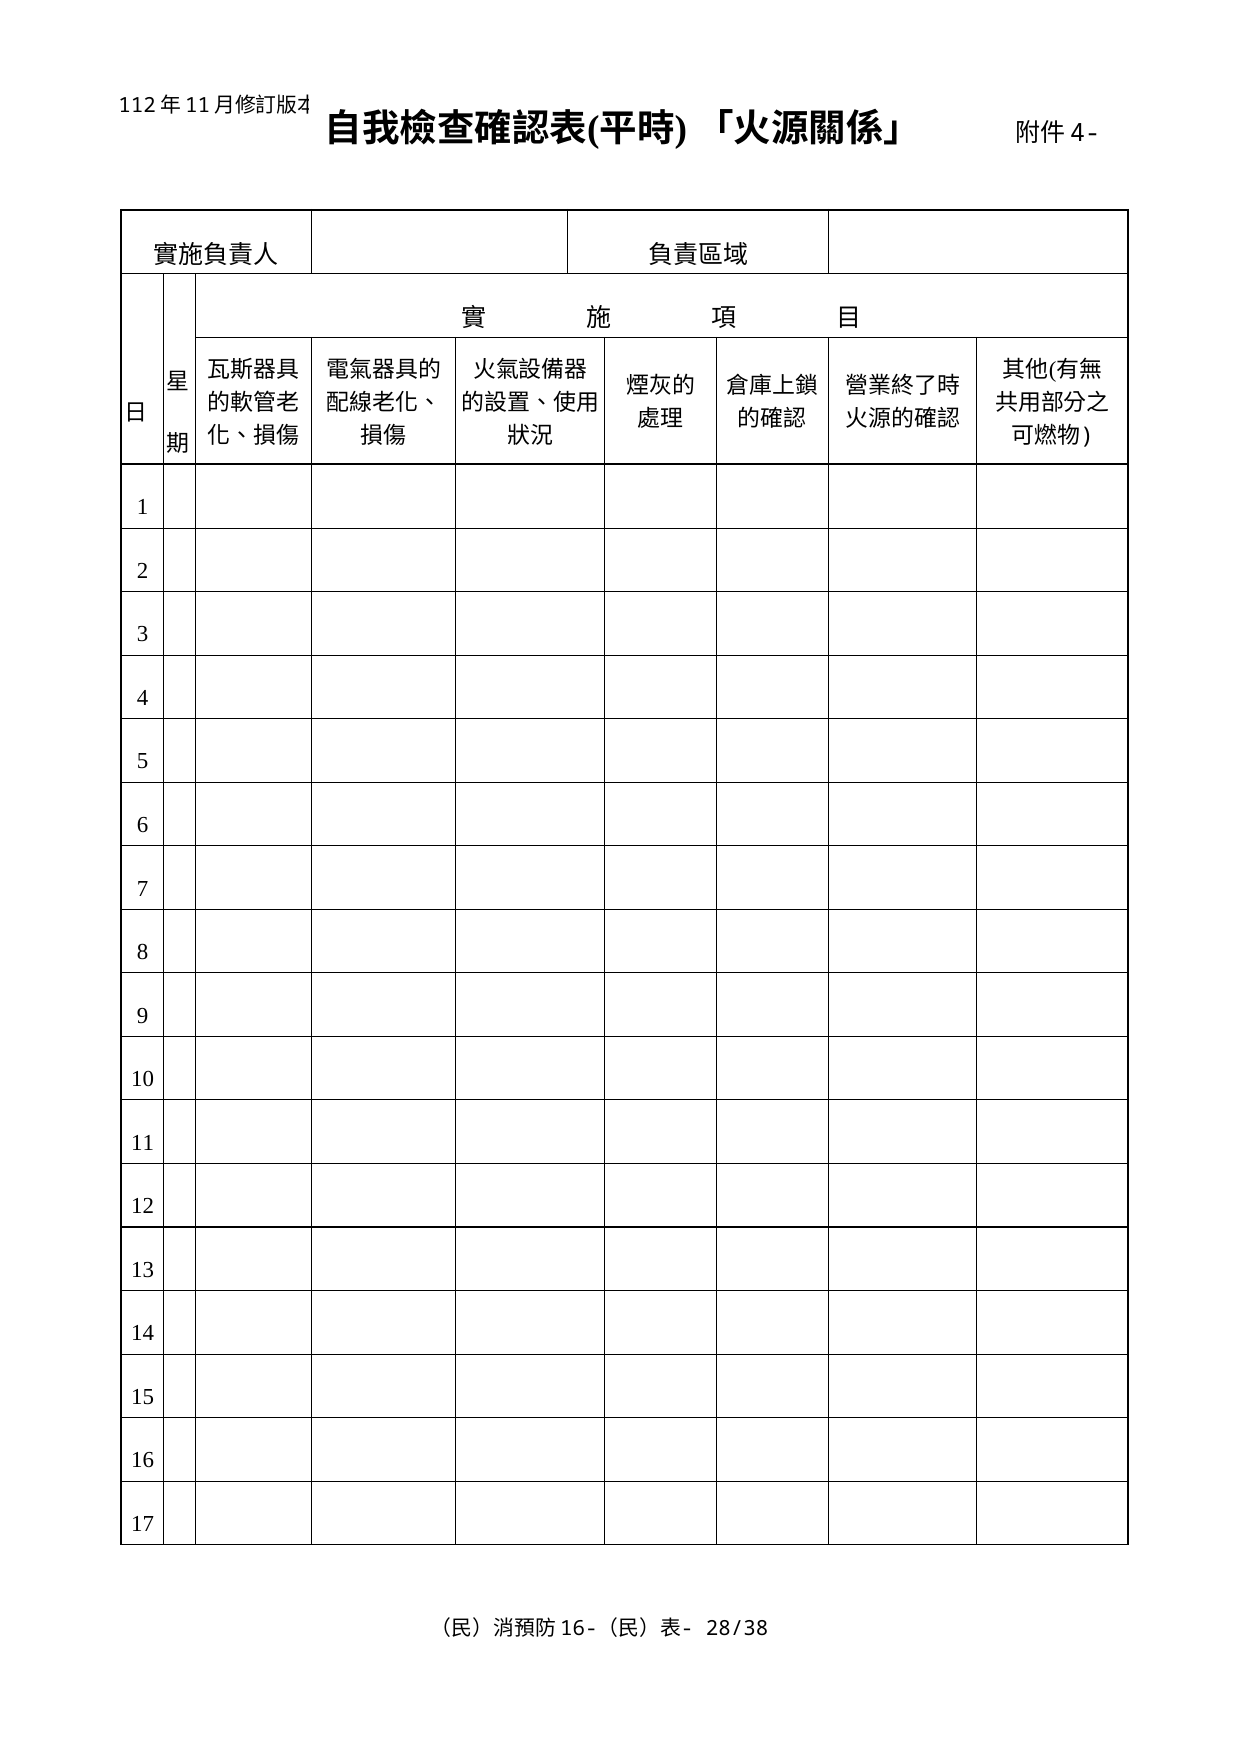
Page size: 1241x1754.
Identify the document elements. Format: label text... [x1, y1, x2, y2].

table_cell [312, 846, 455, 909]
table_cell 12 [122, 1164, 163, 1226]
table_cell [196, 846, 311, 909]
table_cell [717, 529, 828, 591]
table_cell 9 [122, 973, 163, 1036]
table_cell [605, 592, 716, 654]
table_cell [196, 1228, 311, 1290]
table_cell [456, 465, 604, 527]
table_cell [196, 529, 311, 591]
table_cell [977, 1164, 1127, 1226]
table_cell 實 施 項 目 [196, 274, 1127, 337]
table_cell 2 [122, 529, 163, 591]
table_cell [312, 910, 455, 972]
table_cell [196, 1164, 311, 1226]
table_cell 6 [122, 783, 163, 845]
table_cell [312, 529, 455, 591]
table_cell [829, 910, 976, 972]
table_cell [312, 1482, 455, 1544]
table_cell [312, 1164, 455, 1226]
table_cell [456, 1164, 604, 1226]
table_cell [196, 465, 311, 527]
table_cell [977, 465, 1127, 527]
table_cell [977, 529, 1127, 591]
table_cell [456, 1418, 604, 1481]
table_cell 3 [122, 592, 163, 654]
table_cell [717, 465, 828, 527]
table_cell [977, 719, 1127, 782]
table_cell [312, 1291, 455, 1353]
table_cell [164, 1228, 195, 1290]
table_cell 14 [122, 1291, 163, 1353]
table_cell [164, 592, 195, 654]
table_cell [717, 846, 828, 909]
table_cell [605, 973, 716, 1036]
table_cell [605, 529, 716, 591]
table_header 負責區域 [568, 211, 828, 273]
table_cell [717, 910, 828, 972]
table_cell [196, 1100, 311, 1163]
table_cell [456, 1037, 604, 1099]
table_cell [829, 719, 976, 782]
table_cell [196, 1037, 311, 1099]
table_cell [717, 719, 828, 782]
table_cell [605, 1355, 716, 1417]
table_cell [456, 1291, 604, 1353]
table_cell 營業終了時 火源的確認 [829, 338, 976, 463]
table_cell [164, 1037, 195, 1099]
table_cell [312, 592, 455, 654]
table_cell [829, 783, 976, 845]
table_cell 11 [122, 1100, 163, 1163]
table_cell [829, 465, 976, 527]
table_cell [196, 1482, 311, 1544]
table_cell [456, 656, 604, 718]
table_cell [312, 783, 455, 845]
table_cell [605, 1418, 716, 1481]
table_cell [829, 1100, 976, 1163]
table_cell 15 [122, 1355, 163, 1417]
table_cell [977, 910, 1127, 972]
table_cell [164, 1418, 195, 1481]
table_cell [456, 783, 604, 845]
table_cell [605, 465, 716, 527]
table_cell 煙灰的 處理 [605, 338, 716, 463]
table_cell [164, 973, 195, 1036]
table_cell [456, 719, 604, 782]
table_cell [977, 1100, 1127, 1163]
table_cell [829, 973, 976, 1036]
table_cell [196, 592, 311, 654]
table_cell [829, 656, 976, 718]
table_cell [164, 1164, 195, 1226]
table_cell [196, 1355, 311, 1417]
table_cell [717, 1164, 828, 1226]
table_cell [312, 1037, 455, 1099]
table_cell [717, 1228, 828, 1290]
table_cell [977, 1482, 1127, 1544]
table_cell [456, 973, 604, 1036]
table_cell [717, 1037, 828, 1099]
table_cell 星期 [164, 337, 195, 463]
table_cell [605, 1291, 716, 1353]
table_cell [605, 656, 716, 718]
table_cell 8 [122, 910, 163, 972]
table_cell [829, 1482, 976, 1544]
table_cell [456, 910, 604, 972]
table_cell [605, 1164, 716, 1226]
table_cell [977, 1037, 1127, 1099]
table_cell [605, 719, 716, 782]
table_cell 10 [122, 1037, 163, 1099]
table_cell 電氣器具的 配線老化、 損傷 [312, 338, 455, 463]
table_cell [164, 529, 195, 591]
table_cell [717, 1482, 828, 1544]
table_cell [164, 910, 195, 972]
table_cell [456, 1100, 604, 1163]
table_cell [164, 656, 195, 718]
table_cell [312, 719, 455, 782]
table_cell [196, 910, 311, 972]
table_cell 5 [122, 719, 163, 782]
table_cell 1 [122, 465, 163, 527]
table_cell [717, 973, 828, 1036]
table_cell [456, 529, 604, 591]
table_cell [829, 1418, 976, 1481]
table_cell [196, 656, 311, 718]
table_cell [164, 1482, 195, 1544]
table_cell [829, 1164, 976, 1226]
table_cell [312, 465, 455, 527]
table_header [829, 211, 1127, 273]
table_cell [164, 1291, 195, 1353]
table_cell [312, 1100, 455, 1163]
table_cell [977, 846, 1127, 909]
table_cell [196, 1418, 311, 1481]
table_cell [122, 274, 163, 337]
table_cell 17 [122, 1482, 163, 1544]
table_cell [456, 1355, 604, 1417]
table_cell [977, 783, 1127, 845]
table_cell [829, 592, 976, 654]
table_cell [164, 846, 195, 909]
table_cell 倉庫上鎖 的確認 [717, 338, 828, 463]
table_header [312, 211, 567, 273]
table_cell [196, 719, 311, 782]
table_cell [312, 1418, 455, 1481]
table_cell [829, 1291, 976, 1353]
table_cell [829, 1355, 976, 1417]
table_cell [456, 846, 604, 909]
table_cell [196, 1291, 311, 1353]
table_header 實施負責人 [122, 211, 311, 273]
table_cell [605, 1037, 716, 1099]
table_cell 13 [122, 1228, 163, 1290]
table_cell [605, 1482, 716, 1544]
table_cell [717, 656, 828, 718]
table_cell [977, 973, 1127, 1036]
table_cell 4 [122, 656, 163, 718]
table_cell [977, 1291, 1127, 1353]
table_cell [164, 465, 195, 527]
table_cell [829, 1037, 976, 1099]
table_cell [456, 1482, 604, 1544]
table_cell [717, 1100, 828, 1163]
table_cell [456, 592, 604, 654]
table_cell [164, 719, 195, 782]
table_cell [196, 783, 311, 845]
table_cell [977, 1228, 1127, 1290]
table_cell [977, 1355, 1127, 1417]
table_cell [312, 656, 455, 718]
table_cell 瓦斯器具的軟管老化、損傷 [196, 338, 311, 463]
table_cell [829, 846, 976, 909]
table_cell [164, 1100, 195, 1163]
table_cell [196, 973, 311, 1036]
table_cell 16 [122, 1418, 163, 1481]
table_cell [717, 783, 828, 845]
text 自我檢查確認表(平時) 「火源關係」 附件4-4 [324, 98, 1113, 160]
table_cell [717, 1418, 828, 1481]
table_cell 日 [122, 337, 163, 463]
table_cell 7 [122, 846, 163, 909]
table_cell [717, 592, 828, 654]
table_cell [312, 1355, 455, 1417]
table_cell [456, 1228, 604, 1290]
table_cell 其他(有無 共用部分之 可燃物) [977, 338, 1127, 463]
table_cell [312, 973, 455, 1036]
table_cell [605, 910, 716, 972]
table_cell [977, 656, 1127, 718]
table_cell [164, 274, 195, 337]
table_cell [605, 1228, 716, 1290]
table_cell [717, 1291, 828, 1353]
table_cell [164, 783, 195, 845]
table_cell [164, 1355, 195, 1417]
table_cell 火氣設備器 的設置、使用狀況 [456, 338, 604, 463]
table_cell [312, 1228, 455, 1290]
table_cell [605, 783, 716, 845]
table_cell [717, 1355, 828, 1417]
table_cell [605, 1100, 716, 1163]
table_cell [829, 1228, 976, 1290]
table_cell [605, 846, 716, 909]
table_cell [829, 529, 976, 591]
table_cell [977, 1418, 1127, 1481]
table_cell [977, 592, 1127, 654]
